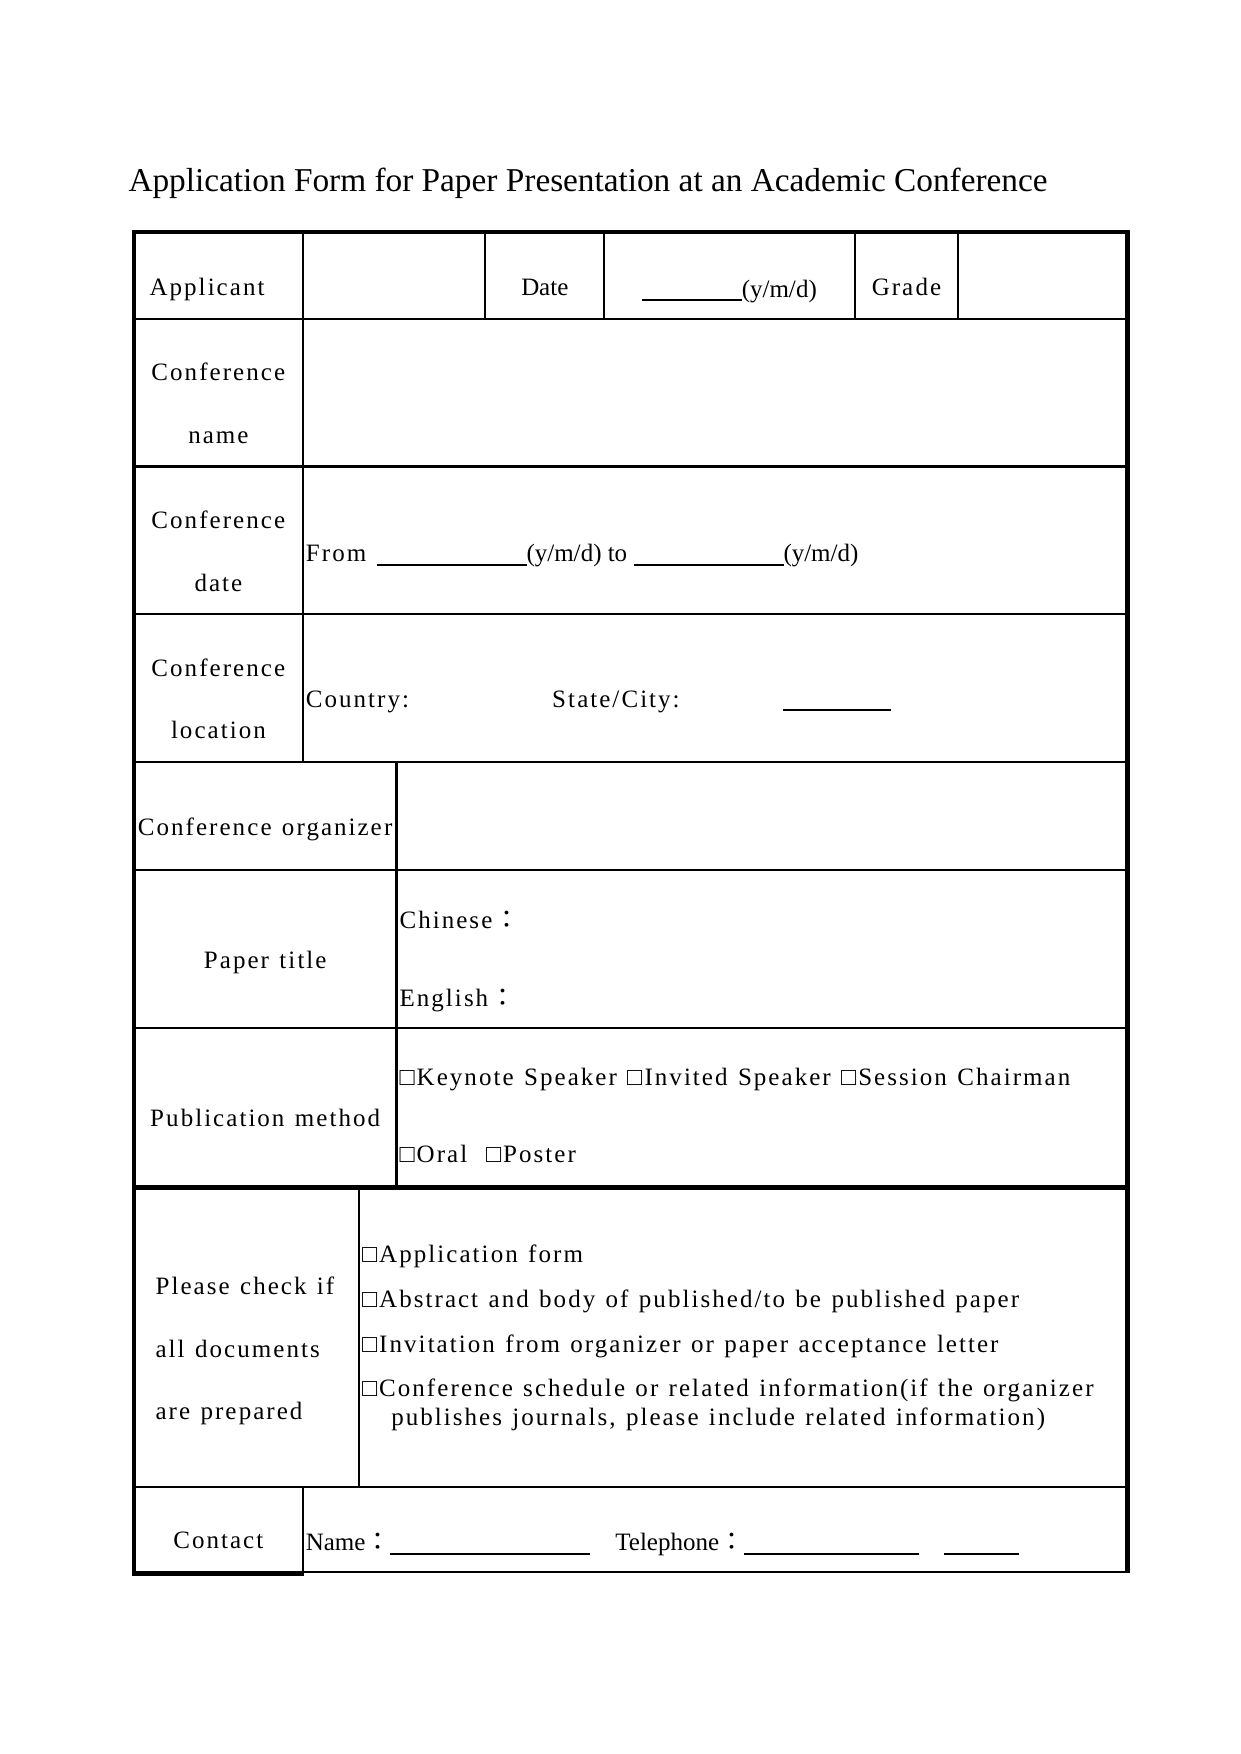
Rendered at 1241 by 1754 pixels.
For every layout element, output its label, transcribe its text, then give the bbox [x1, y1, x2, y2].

table_cell Conference date [136, 468, 302, 613]
table_cell [304, 320, 1125, 465]
table_header [959, 234, 1125, 317]
table_cell □Keynote Speaker □Invited Speaker □Session Chairman □Oral □Poster [398, 1029, 1125, 1185]
table_cell □Application form □Abstract and body of published/to be published paper □Invitation from organizer or paper acceptance letter □Conference schedule or related information(if the organizer publishes journals, please include related information) [360, 1190, 1125, 1486]
table_header Date [486, 234, 603, 317]
table_cell Conference organizer [136, 763, 395, 869]
table_cell From (y/m/d) to (y/m/d) [304, 468, 1125, 613]
table_cell Please check if all documents are prepared [136, 1190, 358, 1486]
table_cell Publication method [136, 1029, 395, 1185]
table_cell Conference name [136, 320, 302, 465]
table_header Grade [856, 234, 957, 317]
table_cell Chinese： English： [398, 871, 1125, 1027]
table_cell Country: State/City: [304, 615, 1125, 761]
table_cell Paper title [136, 871, 395, 1027]
table_cell [398, 763, 1125, 869]
text Application Form for Paper Presentation at an Academic Conference [128, 137, 1053, 200]
table_cell Conference location [136, 615, 302, 761]
table_header [304, 234, 484, 317]
table_cell Contact [136, 1488, 302, 1571]
table_cell Name： Telephone： [304, 1488, 1125, 1571]
table_header (y/m/d) [605, 234, 854, 317]
table_header Applicant [136, 234, 302, 317]
